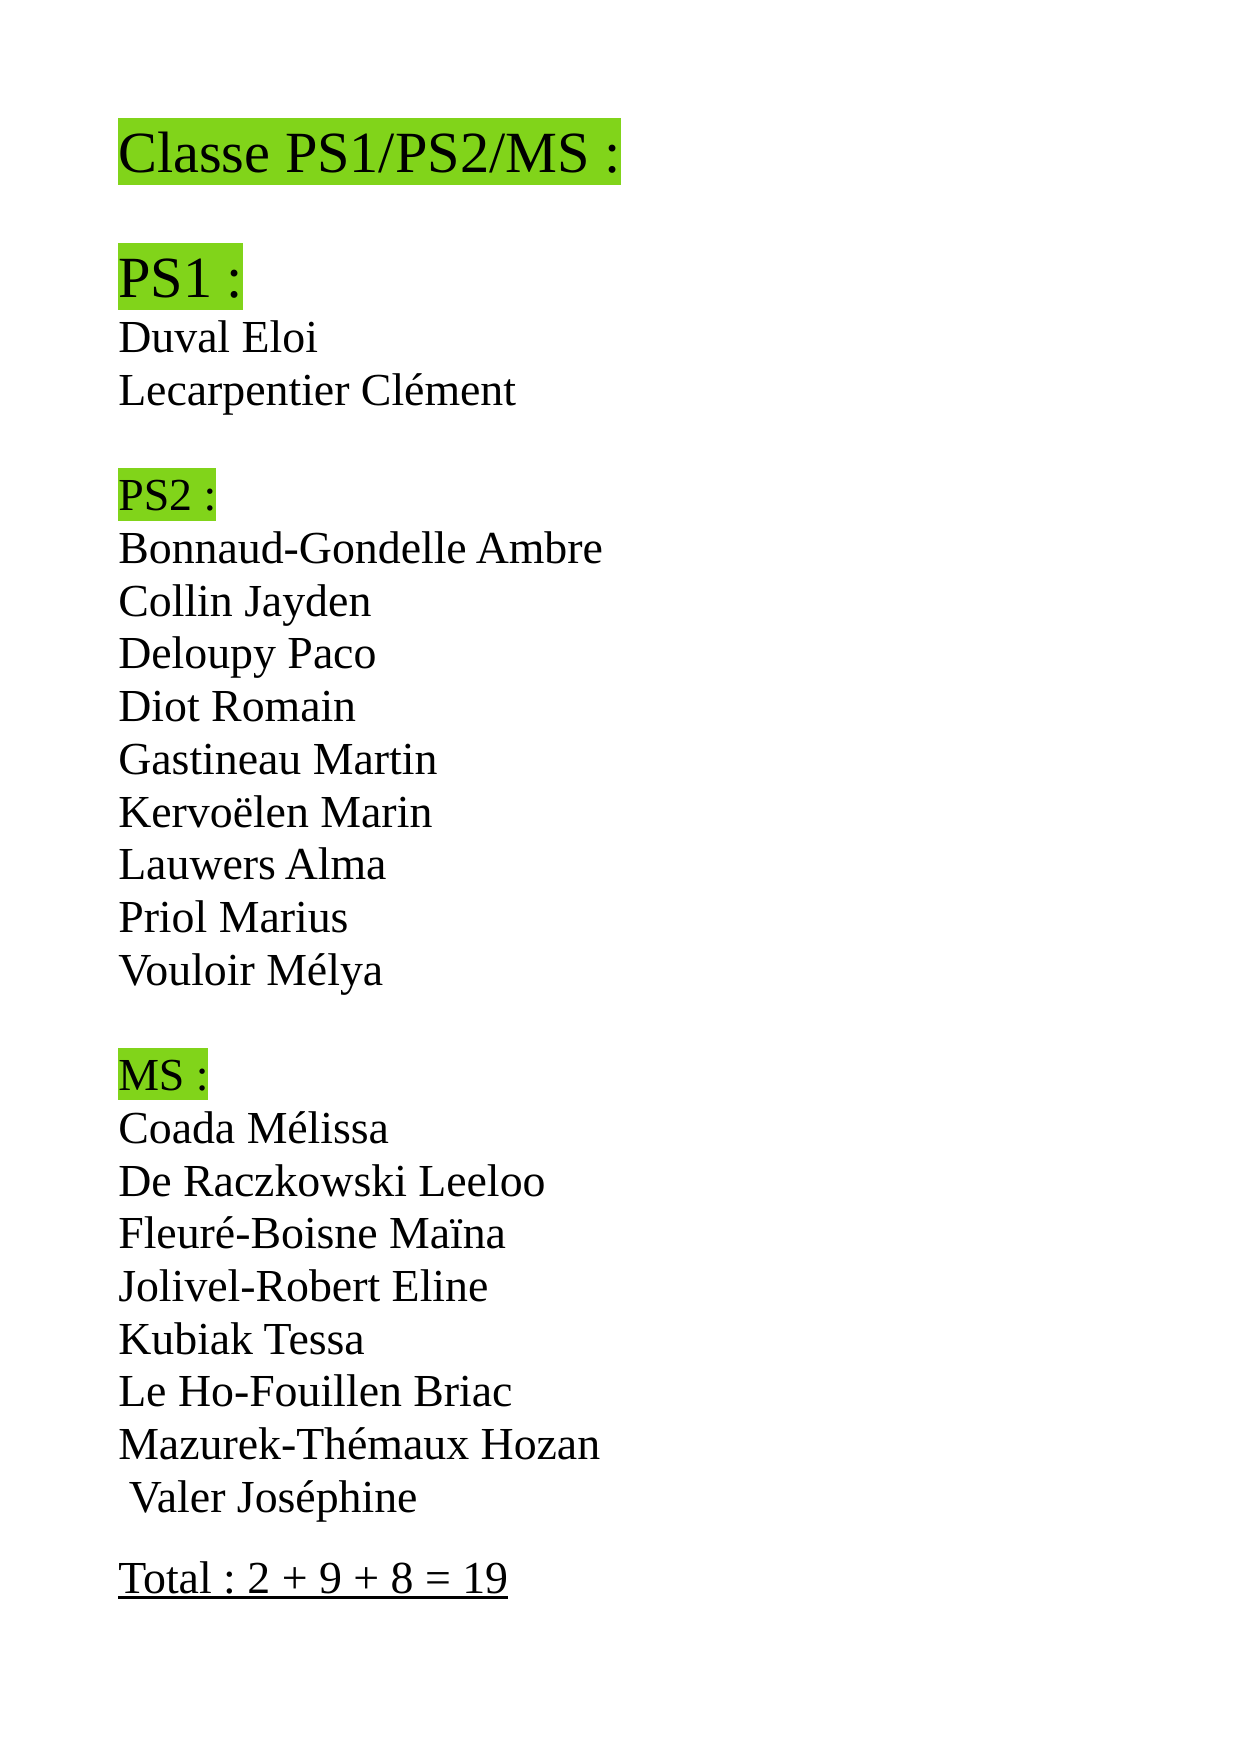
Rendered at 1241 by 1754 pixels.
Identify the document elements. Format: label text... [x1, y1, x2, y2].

text PS2 : [118, 468, 1122, 521]
text Vouloir Mélya [118, 942, 1122, 995]
text Classe PS1/PS2/MS : [118, 118, 1122, 185]
text Le Ho-Fouillen Briac [118, 1364, 1122, 1417]
text Gastineau Martin [118, 731, 1122, 784]
text Coada Mélissa [118, 1100, 1122, 1153]
text PS1 : [118, 243, 1122, 310]
text Valer Joséphine [118, 1469, 1122, 1522]
text MS : [118, 1048, 1122, 1100]
text Duval Eloi [118, 310, 1122, 362]
text Mazurek-Thémaux Hozan [118, 1417, 1122, 1469]
text Lauwers Alma [118, 837, 1122, 889]
text Priol Marius [118, 889, 1122, 942]
text Lecarpentier Clément [118, 362, 1122, 415]
text De Raczkowski Leeloo [118, 1153, 1122, 1206]
text Diot Romain [118, 679, 1122, 731]
text Kervoëlen Marin [118, 784, 1122, 837]
text Fleuré-Boisne Maïna [118, 1206, 1122, 1258]
text Kubiak Tessa [118, 1311, 1122, 1364]
text Total : 2 + 9 + 8 = 19 [118, 1551, 1122, 1603]
text Bonnaud-Gondelle Ambre [118, 521, 1122, 573]
text Collin Jayden [118, 573, 1122, 626]
text Deloupy Paco [118, 626, 1122, 679]
text Jolivel-Robert Eline [118, 1258, 1122, 1311]
